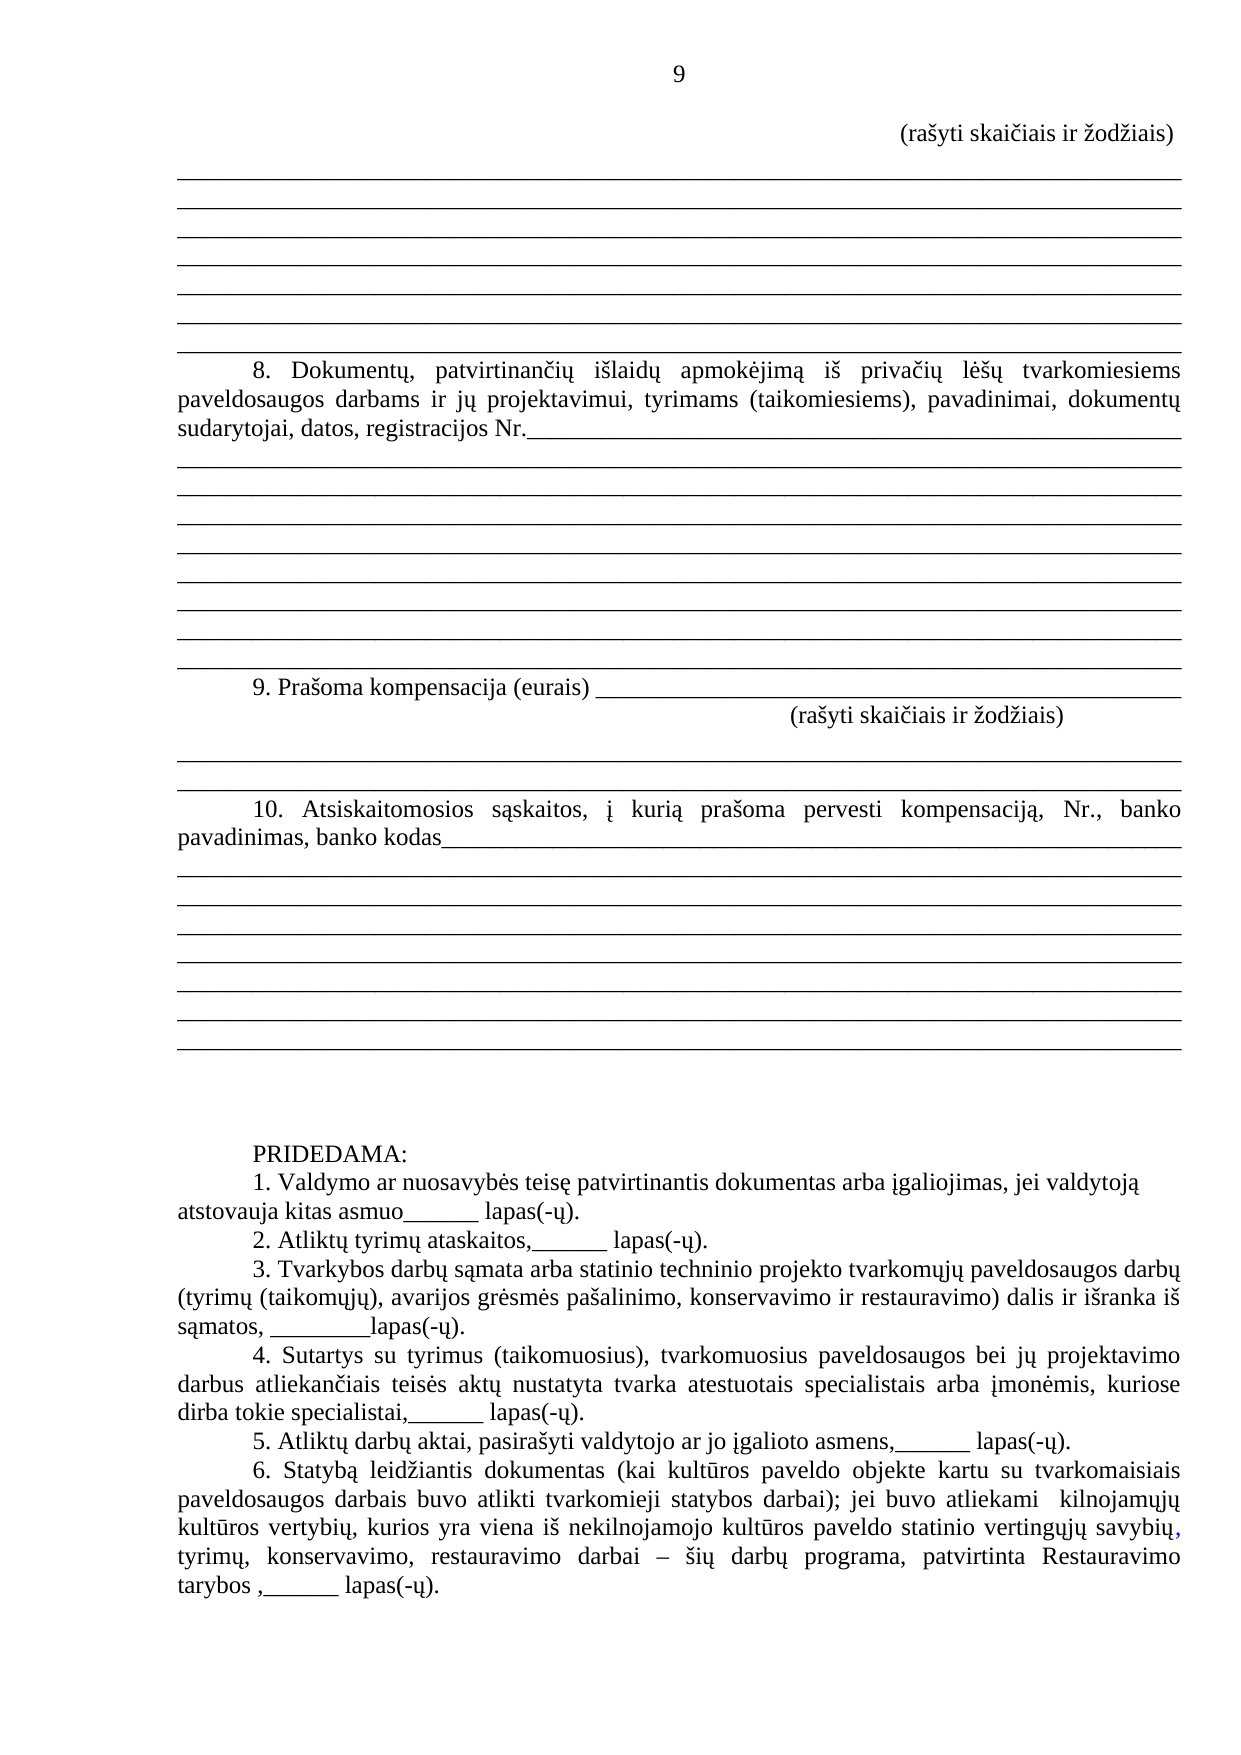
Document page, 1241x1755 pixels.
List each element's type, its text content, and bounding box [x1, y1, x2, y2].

text 8. Dokumentų, patvirtinančių išlaidų apmokėjimą iš privačių lėšų tvarkomiesiems paveldosaugos darbams ir jų projektavimui, tyrimams (taikomiesiems), pavadinimai, dokumentų sudarytojai, datos, registracijos Nr. [177, 355, 1181, 442]
text 10. Atsiskaitomosios sąskaitos, į kurią prašoma pervesti kompensaciją, Nr., banko pavadinimas, banko kodas [177, 794, 1181, 851]
text 4. Sutartys su tyrimus (taikomuosius), tvarkomuosius paveldosaugos bei jų projektavimo darbus atliekančiais teisės aktų nustatyta tvarka atestuotais specialistais arba įmonėmis, kuriose dirba tokie specialistai,______ lapas(-ų). [177, 1340, 1181, 1426]
text (rašyti skaičiais ir žodžiais) [177, 700, 1181, 736]
text (rašyti skaičiais ir žodžiais) [177, 118, 1181, 154]
text 2. Atliktų tyrimų ataskaitos,______ lapas(-ų). [177, 1225, 1181, 1254]
text 9. Prašoma kompensacija (eurais) [177, 672, 1181, 700]
text 1. Valdymo ar nuosavybės teisę patvirtinantis dokumentas arba įgaliojimas, jei valdytoją atstovauja kitas asmuo______ lapas(-ų). [177, 1167, 1181, 1225]
text Pridedama: [177, 1139, 1181, 1167]
text 5. Atliktų darbų aktai, pasirašyti valdytojo ar jo įgalioto asmens,______ lapas(-ų). [177, 1426, 1181, 1455]
text 3. Tvarkybos darbų sąmata arba statinio techninio projekto tvarkomųjų paveldosaugos darbų (tyrimų (taikomųjų), avarijos grėsmės pašalinimo, konservavimo ir restauravimo) dalis ir išranka iš sąmatos, ________lapas(-ų). [177, 1254, 1181, 1340]
text 6. Statybą leidžiantis dokumentas (kai kultūros paveldo objekte kartu su tvarkomaisiais paveldosaugos darbais buvo atlikti tvarkomieji statybos darbai); jei buvo atliekami kilnojamųjų kultūros vertybių, kurios yra viena iš nekilnojamojo kultūros paveldo statinio vertingųjų savybių, tyrimų, konservavimo, restauravimo darbai – šių darbų programa, patvirtinta Restauravimo tarybos ,______ lapas(-ų). [177, 1455, 1181, 1599]
